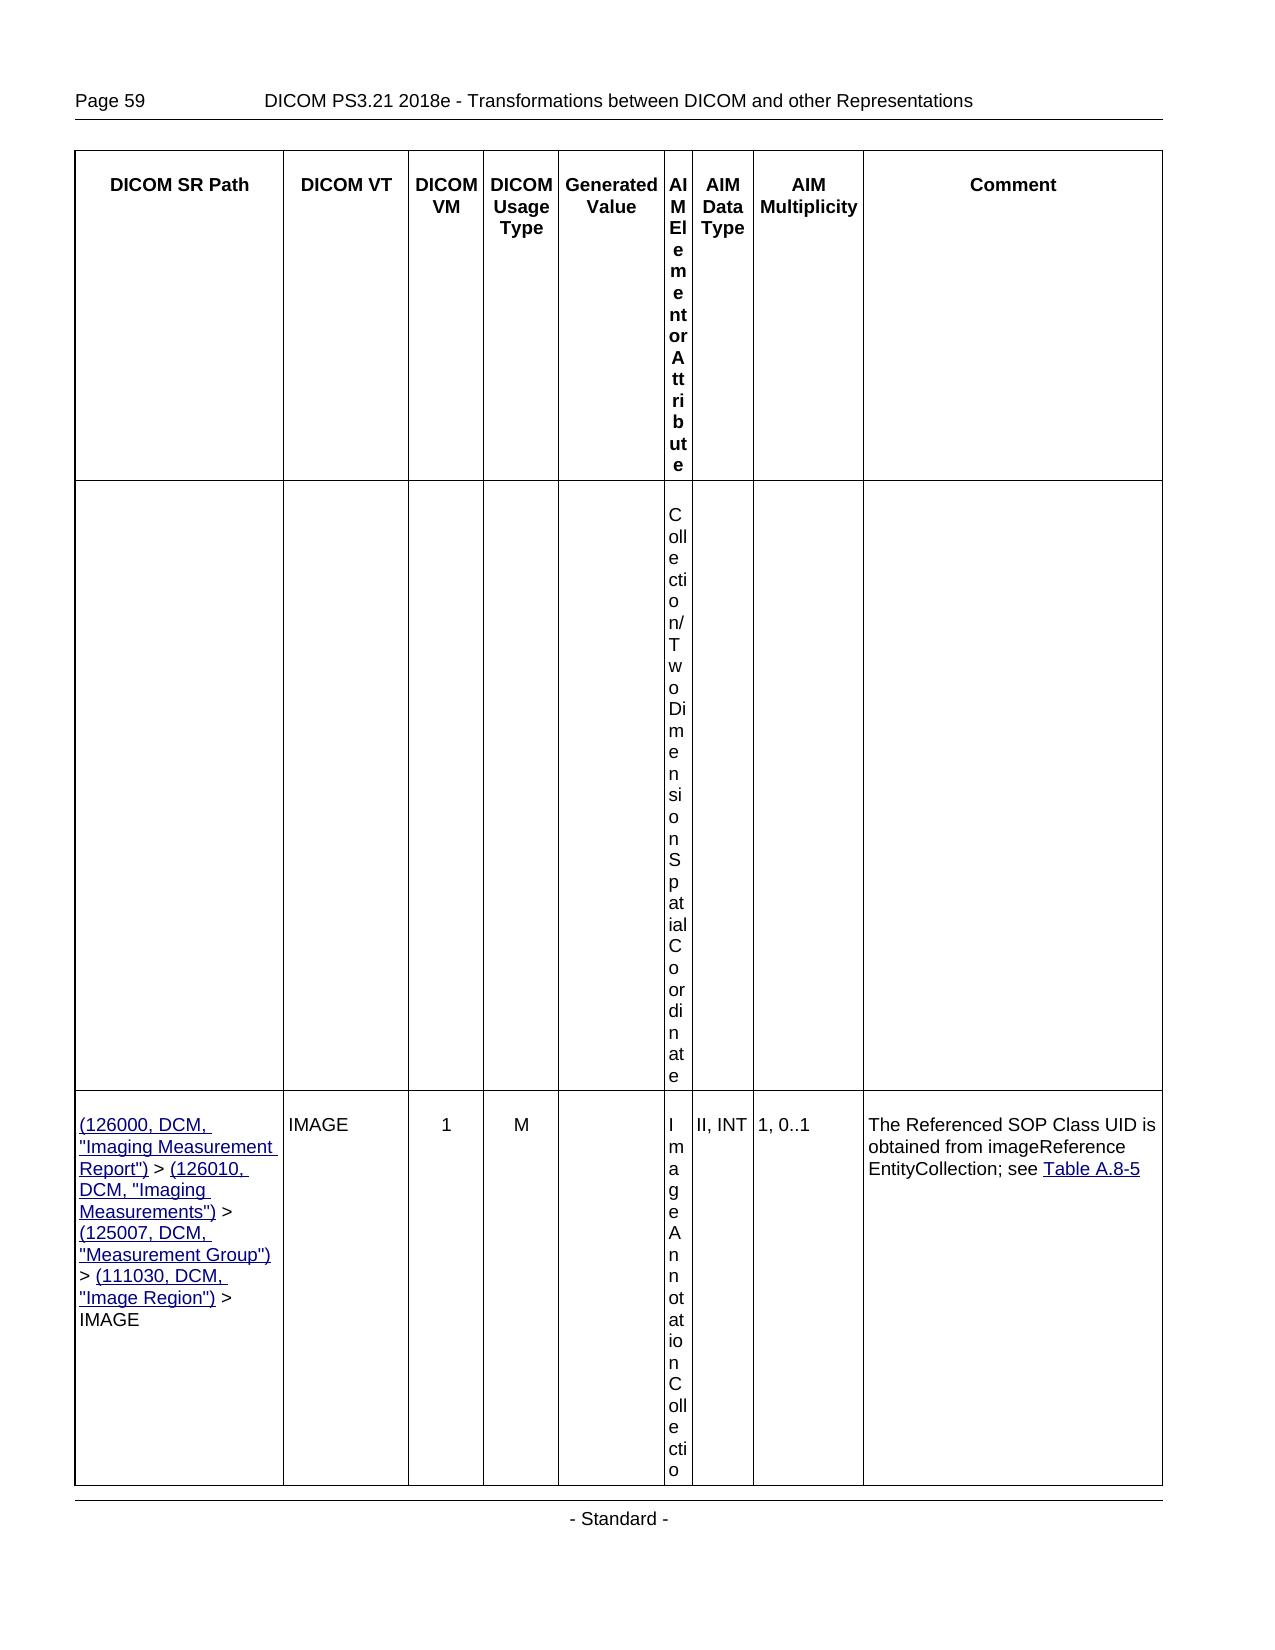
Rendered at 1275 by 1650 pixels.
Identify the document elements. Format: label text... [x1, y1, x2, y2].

table_cell The Referenced SOP Class UID is obtained from imageReference​Entity​Collection; see Table A.8-5 [864, 1091, 1162, 1485]
table_cell 1 [409, 1091, 483, 1485]
table_cell M [484, 1091, 558, 1485]
table_header AIM Element or Attribute [665, 151, 692, 480]
table_cell (126000, DCM, "Imaging Measurement Report") > (126010, DCM, "Imaging Measurements") > (125007, DCM, "Measurement Group") > (111030, DCM, "Image Region") > IMAGE [76, 1091, 283, 1485]
table_cell [864, 481, 1162, 1090]
table_header DICOM Usage Type [484, 151, 558, 480]
table_cell [693, 481, 753, 1090]
table_cell Collection/​TwoDimension​SpatialCoordinate [665, 481, 692, 1090]
table_header Comment [864, 151, 1162, 480]
table_header Generated Value [559, 151, 664, 480]
table_cell IMAGE [284, 1091, 408, 1485]
table_header AIM Multiplicity [754, 151, 863, 480]
table_cell 1, 0..1 [754, 1091, 863, 1485]
table_cell [559, 1091, 664, 1485]
table_cell [484, 481, 558, 1090]
table_cell [284, 481, 408, 1090]
table_cell [409, 481, 483, 1090]
table_header DICOM VM [409, 151, 483, 480]
table_cell [559, 481, 664, 1090]
table_cell Image​Annotation​​Collectio [665, 1091, 692, 1485]
table_cell [76, 481, 283, 1090]
table_header AIM Data Type [693, 151, 753, 480]
table_cell [754, 481, 863, 1090]
table_header DICOM VT [284, 151, 408, 480]
table_header DICOM SR Path [76, 151, 283, 480]
table_cell II, INT [693, 1091, 753, 1485]
